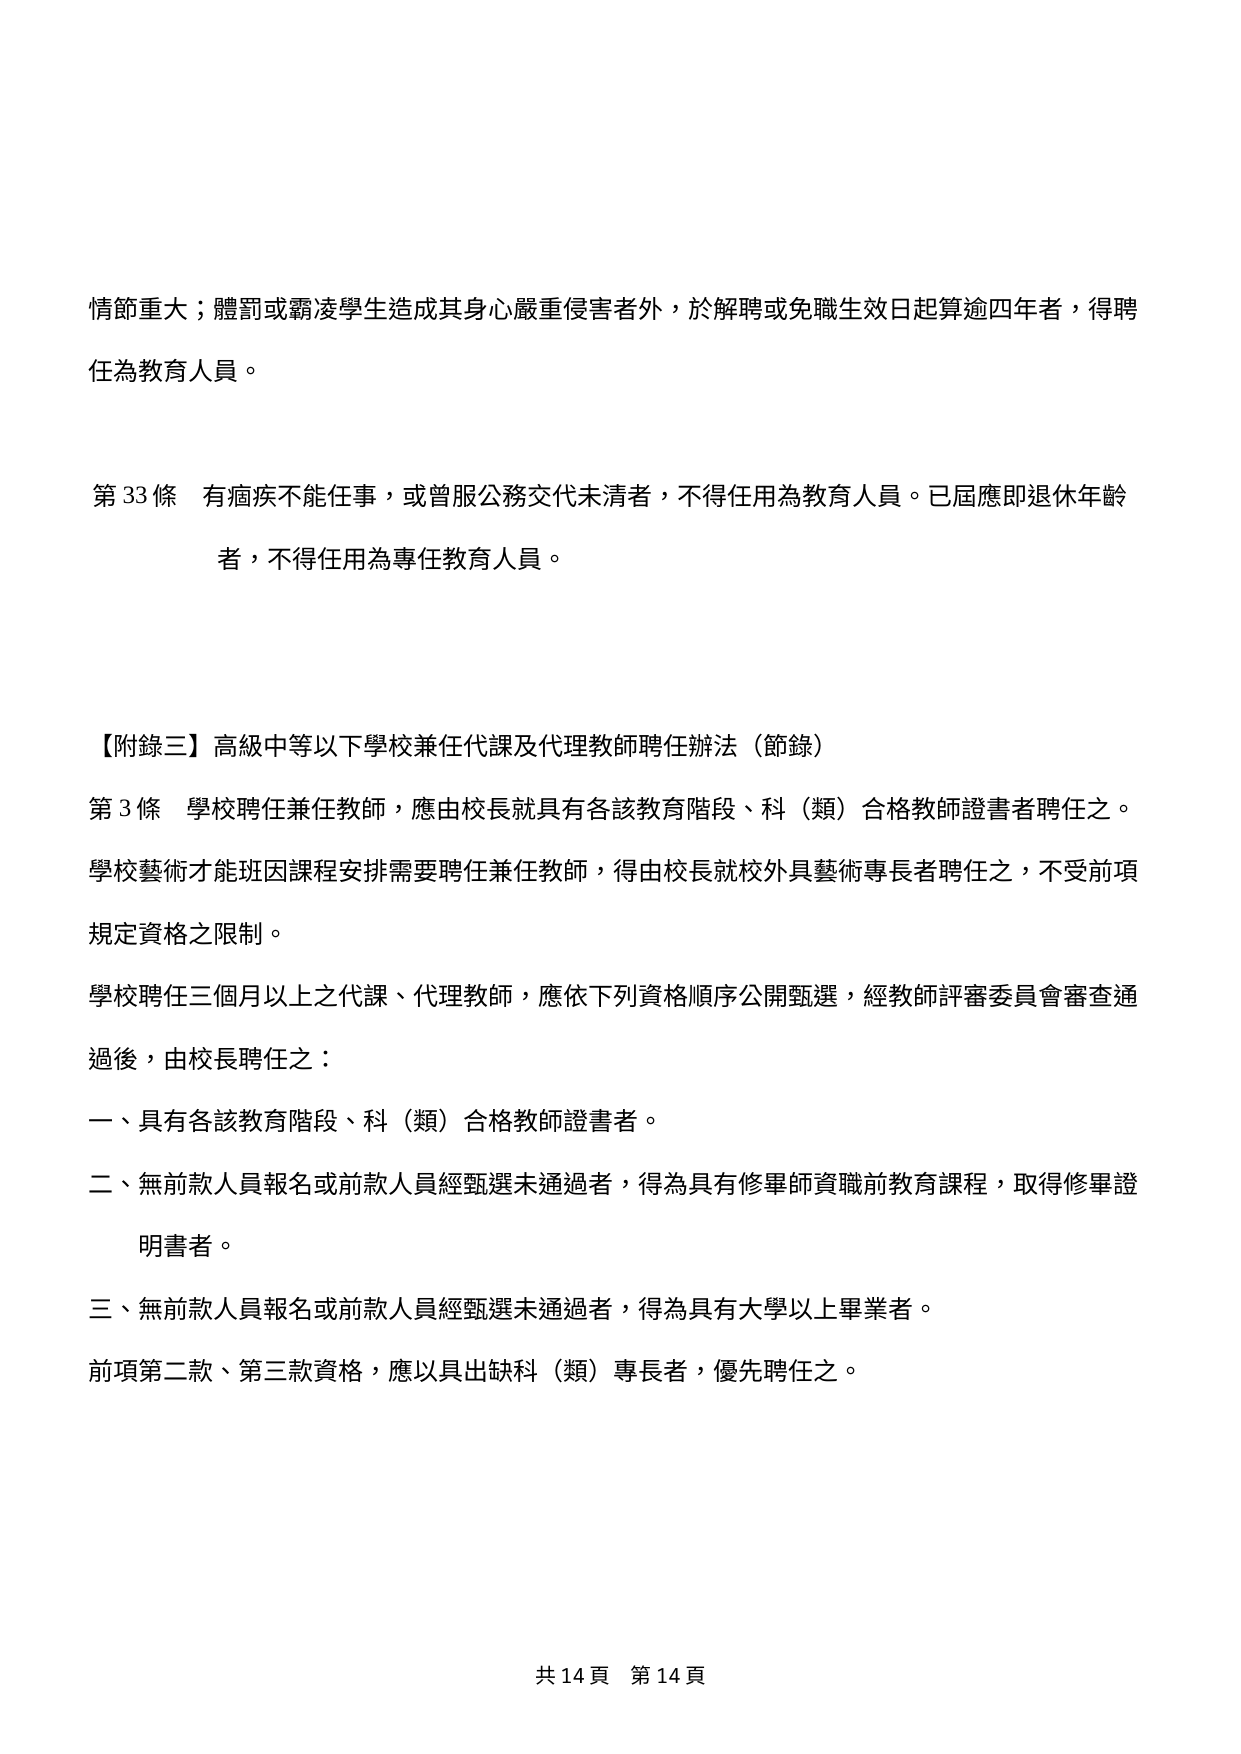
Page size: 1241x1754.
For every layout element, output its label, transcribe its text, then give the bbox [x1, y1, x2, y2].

text 第33條 有痼疾不能任事，或曾服公務交代未清者，不得任用為教育人員。已屆應即退休年齡者，不得任用為專任教育人員。 [92, 453, 1152, 578]
text 一、具有各該教育階段、科（類）合格教師證書者。 [89, 1078, 1152, 1141]
text 二、無前款人員報名或前款人員經甄選未通過者，得為具有修畢師資職前教育課程，取得修畢證明書者。 [89, 1141, 1152, 1266]
text 學校聘任三個月以上之代課、代理教師，應依下列資格順序公開甄選，經教師評審委員會審查通過後，由校長聘任之： [89, 953, 1152, 1078]
text 情節重大；體罰或霸凌學生造成其身心嚴重侵害者外，於解聘或免職生效日起算逾四年者，得聘任為教育人員。 [89, 266, 1152, 391]
text 【附錄三】高級中等以下學校兼任代課及代理教師聘任辦法（節錄） [89, 703, 1152, 766]
text 第3條 學校聘任兼任教師，應由校長就具有各該教育階段、科（類）合格教師證書者聘任之。 [89, 766, 1152, 828]
text 前項第二款、第三款資格，應以具出缺科（類）專長者，優先聘任之。 [89, 1328, 1152, 1391]
text 學校藝術才能班因課程安排需要聘任兼任教師，得由校長就校外具藝術專長者聘任之，不受前項規定資格之限制。 [89, 828, 1152, 953]
text 三、無前款人員報名或前款人員經甄選未通過者，得為具有大學以上畢業者。 [89, 1266, 1152, 1328]
